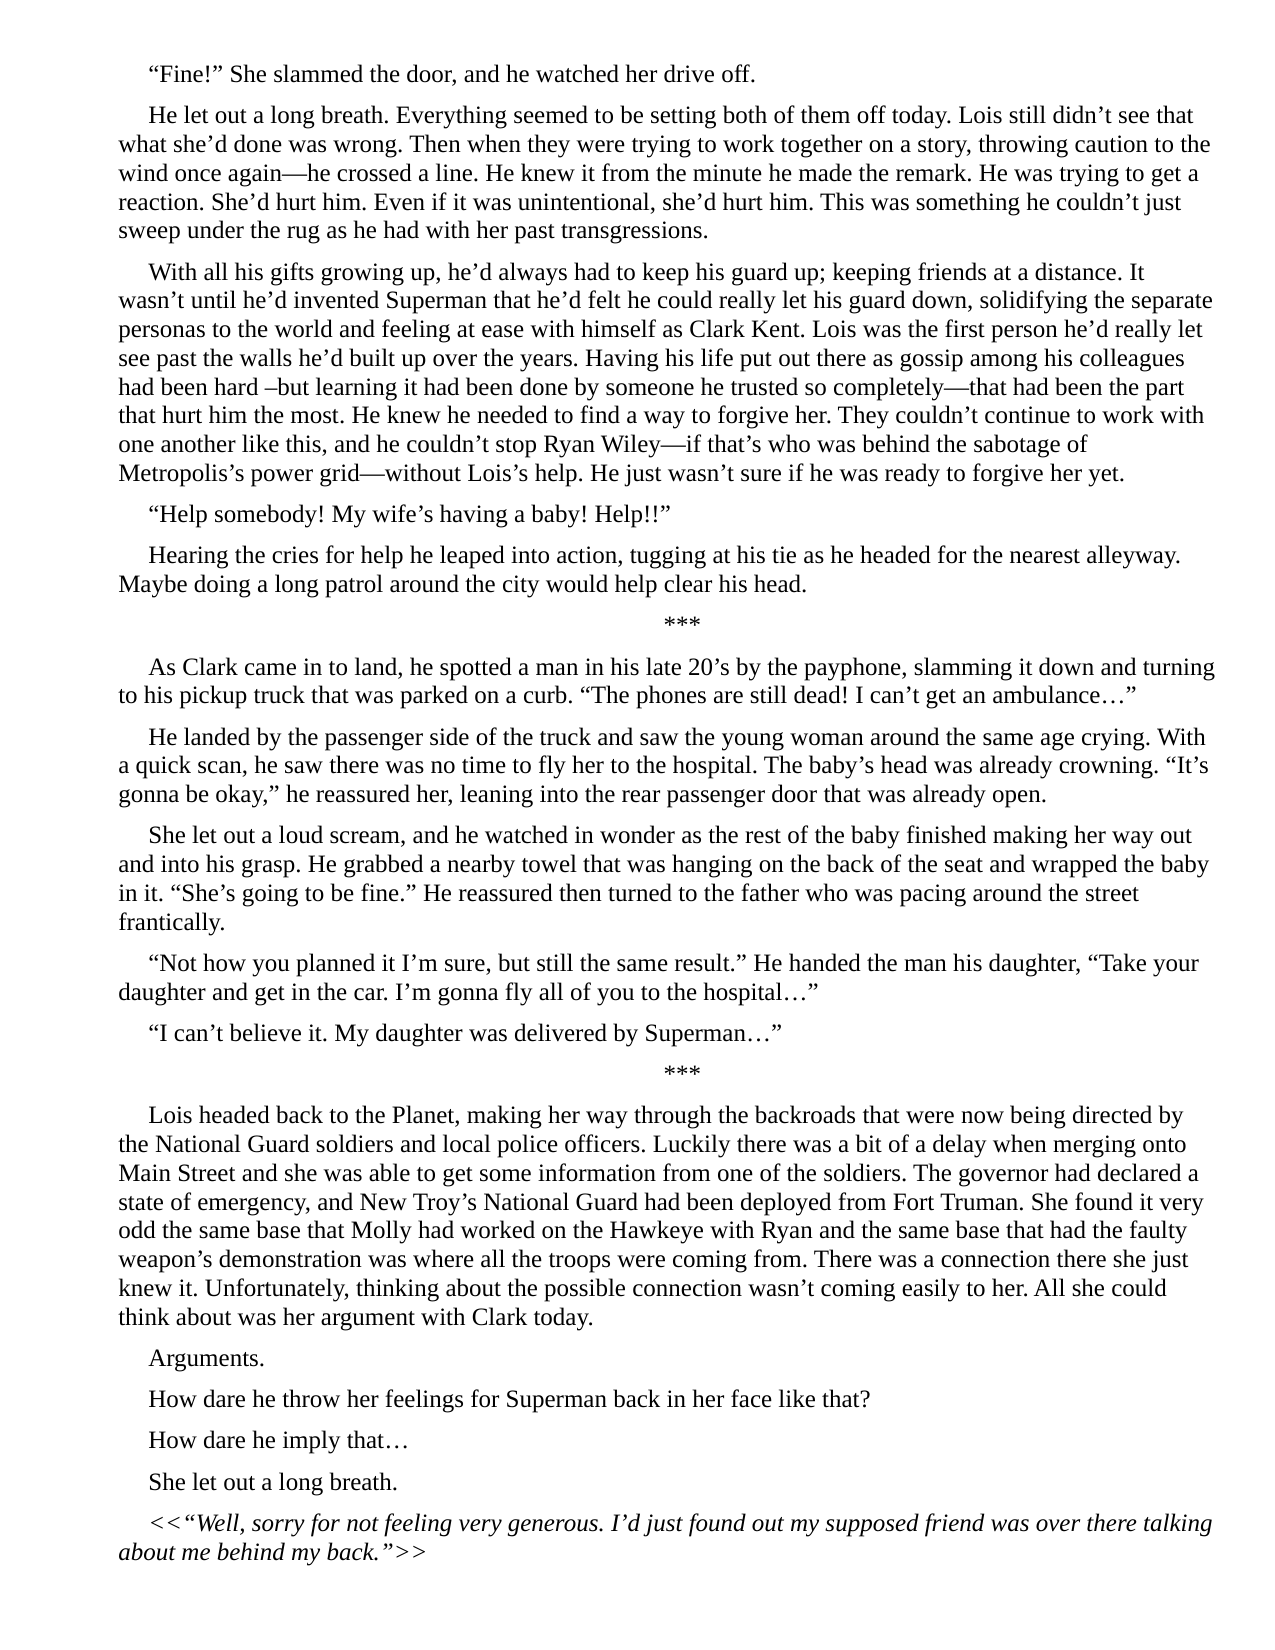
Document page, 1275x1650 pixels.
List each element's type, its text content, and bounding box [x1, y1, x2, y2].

text Lois headed back to the Planet, making her way through the backroads that were now being directed by the National Guard soldiers and local police officers. Luckily there was a bit of a delay when merging onto Main Street and she was able to get some information from one of the soldiers. The governor had declared a state of emergency, and New Troy’s National Guard had been deployed from Fort Truman. She found it very odd the same base that Molly had worked on the Hawkeye with Ryan and the same base that had the faulty weapon’s demonstration was where all the troops were coming from. There was a connection there she just knew it. Unfortunately, thinking about the possible connection wasn’t coming easily to her. All she could think about was her argument with Clark today. [118, 1100, 1216, 1330]
text Arguments. [118, 1343, 1216, 1372]
text How dare he imply that… [118, 1425, 1216, 1454]
text “Not how you planned it I’m sure, but still the same result.” He handed the man his daughter, “Take your daughter and get in the car. I’m gonna fly all of you to the hospital…” [118, 948, 1216, 1005]
text As Clark came in to land, he spotted a man in his late 20’s by the payphone, slamming it down and turning to his pickup truck that was parked on a curb. “The phones are still dead! I can’t get an ambulance…” [118, 652, 1216, 709]
text With all his gifts growing up, he’d always had to keep his guard up; keeping friends at a distance. It wasn’t until he’d invented Superman that he’d felt he could really let his guard down, solidifying the separate personas to the world and feeling at ease with himself as Clark Kent. Lois was the first person he’d really let see past the walls he’d built up over the years. Having his life put out there as gossip among his colleagues had been hard –but learning it had been done by someone he trusted so completely—that had been the part that hurt him the most. He knew he needed to find a way to forgive her. They couldn’t continue to work with one another like this, and he couldn’t stop Ryan Wiley—if that’s who was behind the sabotage of Metropolis’s power grid—without Lois’s help. He just wasn’t sure if he was ready to forgive her yet. [118, 257, 1216, 487]
text <<“Well, sorry for not feeling very generous. I’d just found out my supposed friend was over there talking about me behind my back.”>> [118, 1508, 1216, 1565]
text She let out a loud scream, and he watched in wonder as the rest of the baby finished making her way out and into his grasp. He grabbed a nearby towel that was hanging on the back of the seat and wrapped the baby in it. “She’s going to be fine.” He reassured then turned to the father who was pacing around the street frantically. [118, 820, 1216, 935]
text Hearing the cries for help he leaped into action, tugging at his tie as he headed for the nearest alleyway. Maybe doing a long patrol around the city would help clear his head. [118, 540, 1216, 598]
text “Fine!” She slammed the door, and he watched her drive off. [118, 59, 1216, 88]
text *** [118, 1059, 1216, 1088]
text “Help somebody! My wife’s having a baby! Help!!” [118, 499, 1216, 528]
text How dare he throw her feelings for Superman back in her face like that? [118, 1384, 1216, 1413]
text “I can’t believe it. My daughter was delivered by Superman…” [118, 1018, 1216, 1047]
text *** [118, 610, 1216, 639]
text She let out a long breath. [118, 1467, 1216, 1495]
text He let out a long breath. Everything seemed to be setting both of them off today. Lois still didn’t see that what she’d done was wrong. Then when they were trying to work together on a story, throwing caution to the wind once again—he crossed a line. He knew it from the minute he made the remark. He was trying to get a reaction. She’d hurt him. Even if it was unintentional, she’d hurt him. This was something he couldn’t just sweep under the rug as he had with her past transgressions. [118, 100, 1216, 244]
text He landed by the passenger side of the truck and saw the young woman around the same age crying. With a quick scan, he saw there was no time to fly her to the hospital. The baby’s head was already crowning. “It’s gonna be okay,” he reassured her, leaning into the rear passenger door that was already open. [118, 722, 1216, 808]
